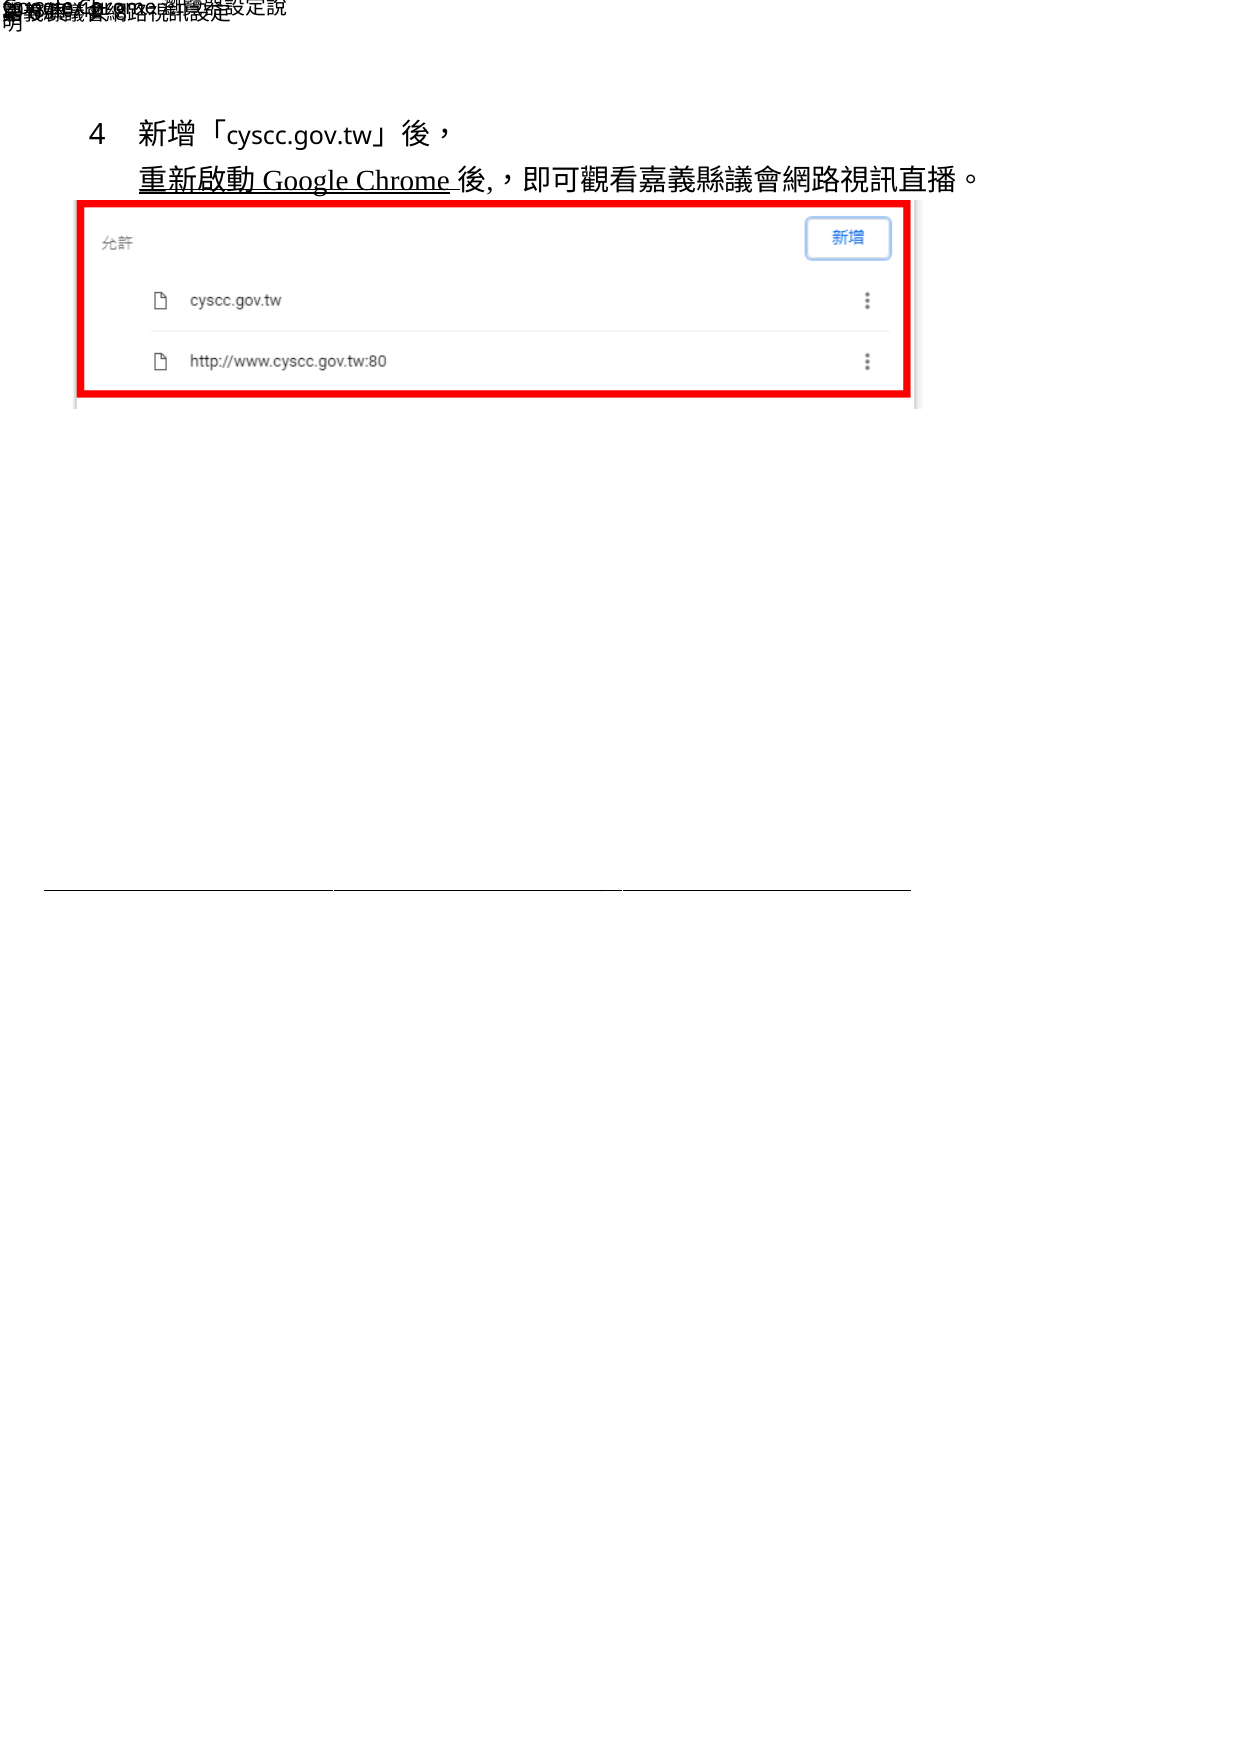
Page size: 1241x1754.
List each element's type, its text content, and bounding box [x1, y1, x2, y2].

text 重新啟動 Google Chrome 後,，即可觀看嘉義縣議會網路視訊直播。 [139, 152, 1171, 199]
list 新增「cyscc.gov.tw」後， [89, 114, 1171, 152]
